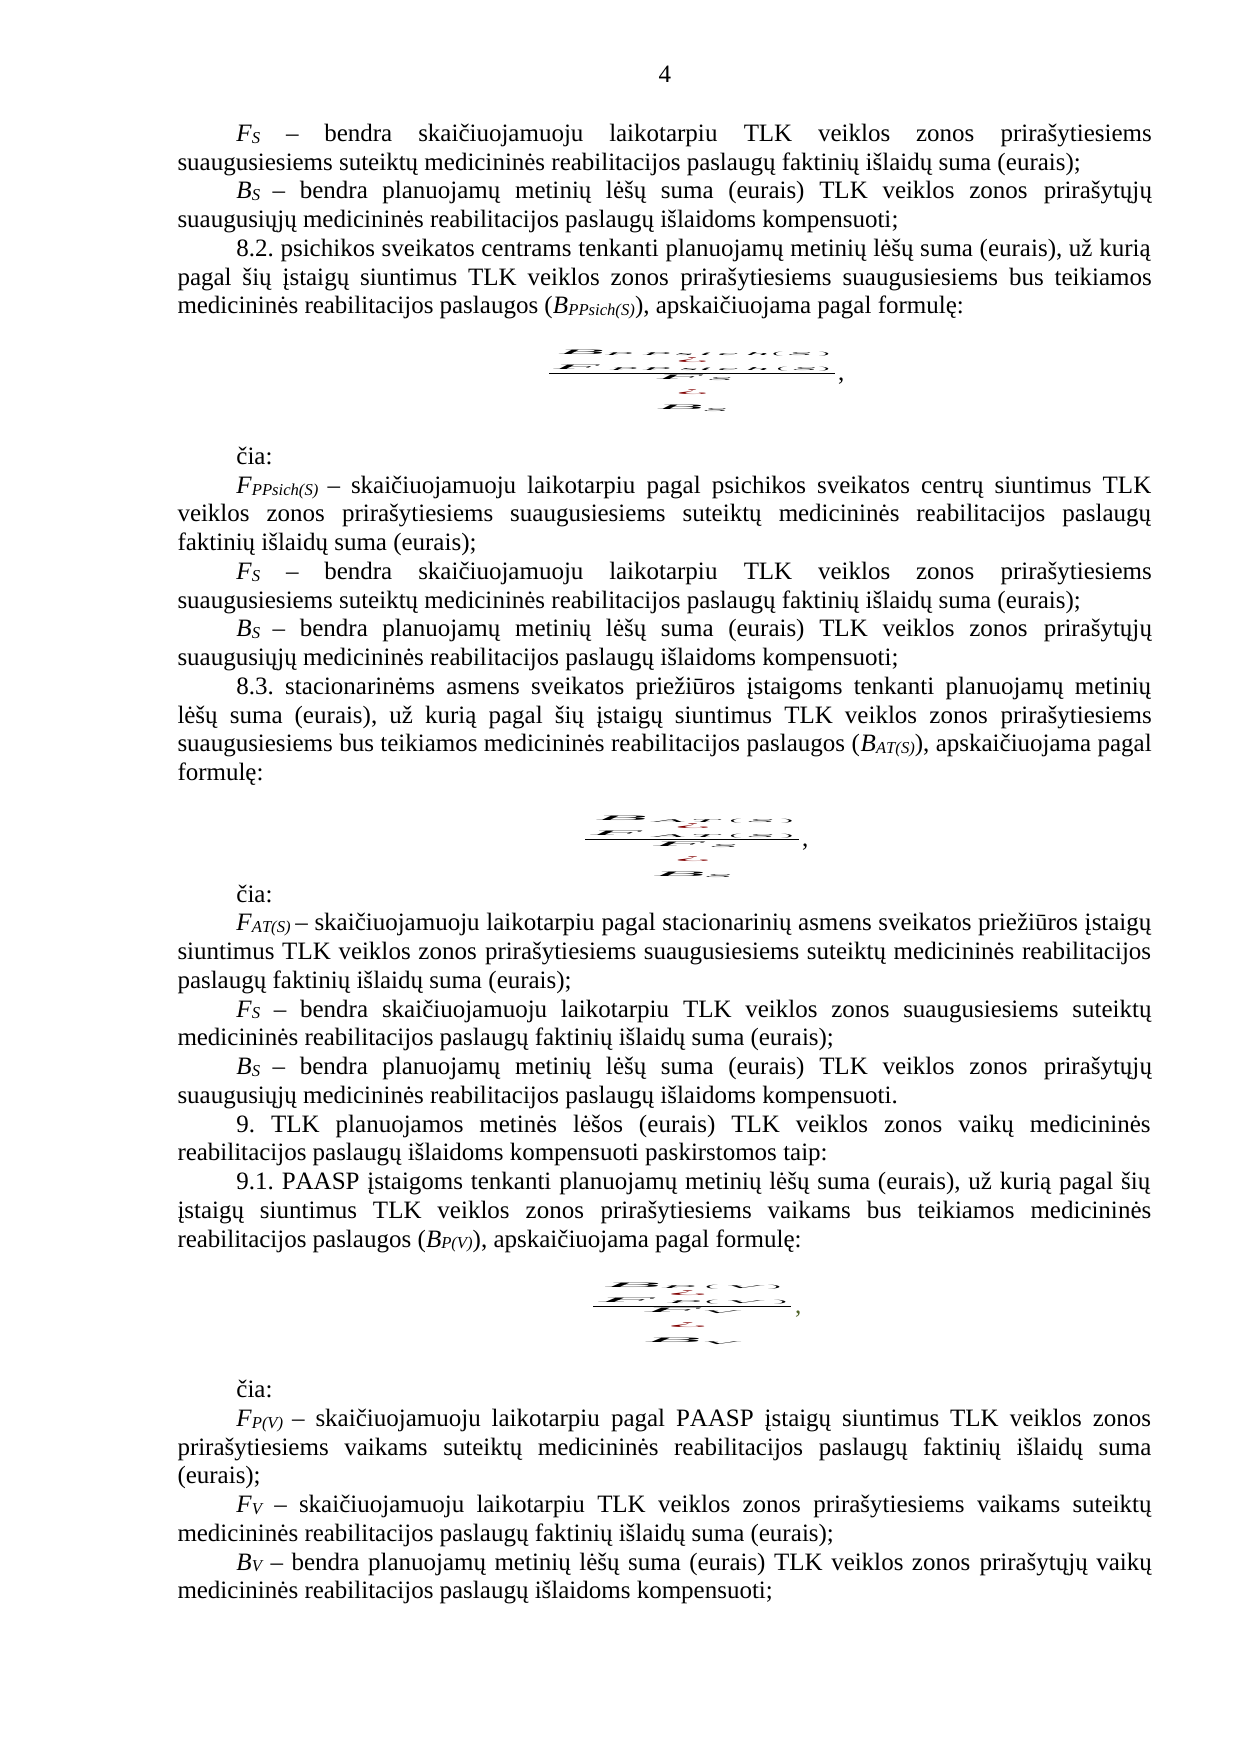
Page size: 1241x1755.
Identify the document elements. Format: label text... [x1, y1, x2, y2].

text čia: [177, 441, 1152, 470]
text FS – bendra skaičiuojamuoju laikotarpiu TLK veiklos zonos prirašytiesiems suaugusiesiems suteiktų medicininės reabilitacijos paslaugų faktinių išlaidų suma (eurais); [177, 118, 1152, 176]
text 8.2. psichikos sveikatos centrams tenkanti planuojamų metinių lėšų suma (eurais), už kurią pagal šių įstaigų siuntimus TLK veiklos zonos prirašytiesiems suaugusiesiems bus teikiamos medicininės reabilitacijos paslaugos (BPPsich(S)), apskaičiuojama pagal formulę: [177, 233, 1152, 319]
text , [177, 815, 1152, 879]
text , [177, 348, 1152, 412]
text FPPsich(S) – skaičiuojamuoju laikotarpiu pagal psichikos sveikatos centrų siuntimus TLK veiklos zonos prirašytiesiems suaugusiesiems suteiktų medicininės reabilitacijos paslaugų faktinių išlaidų suma (eurais); [177, 470, 1152, 556]
text FV – skaičiuojamuoju laikotarpiu TLK veiklos zonos prirašytiesiems vaikams suteiktų medicininės reabilitacijos paslaugų faktinių išlaidų suma (eurais); [177, 1489, 1152, 1547]
text 9. TLK planuojamos metinės lėšos (eurais) TLK veiklos zonos vaikų medicininės reabilitacijos paslaugų išlaidoms kompensuoti paskirstomos taip: [177, 1109, 1152, 1166]
text BS – bendra planuojamų metinių lėšų suma (eurais) TLK veiklos zonos prirašytųjų suaugusiųjų medicininės reabilitacijos paslaugų išlaidoms kompensuoti; [177, 176, 1152, 233]
text FP(V) – skaičiuojamuoju laikotarpiu pagal PAASP įstaigų siuntimus TLK veiklos zonos prirašytiesiems vaikams suteiktų medicininės reabilitacijos paslaugų faktinių išlaidų suma (eurais); [177, 1403, 1152, 1489]
text BS – bendra planuojamų metinių lėšų suma (eurais) TLK veiklos zonos prirašytųjų suaugusiųjų medicininės reabilitacijos paslaugų išlaidoms kompensuoti; [177, 613, 1152, 671]
text FS – bendra skaičiuojamuoju laikotarpiu TLK veiklos zonos suaugusiesiems suteiktų medicininės reabilitacijos paslaugų faktinių išlaidų suma (eurais); [177, 994, 1152, 1051]
text 9.1. PAASP įstaigoms tenkanti planuojamų metinių lėšų suma (eurais), už kurią pagal šių įstaigų siuntimus TLK veiklos zonos prirašytiesiems vaikams bus teikiamos medicininės reabilitacijos paslaugos (BP(V)), apskaičiuojama pagal formulę: [177, 1166, 1152, 1252]
text BV – bendra planuojamų metinių lėšų suma (eurais) TLK veiklos zonos prirašytųjų vaikų medicininės reabilitacijos paslaugų išlaidoms kompensuoti; [177, 1547, 1152, 1604]
text FAT(S) – skaičiuojamuoju laikotarpiu pagal stacionarinių asmens sveikatos priežiūros įstaigų siuntimus TLK veiklos zonos prirašytiesiems suaugusiesiems suteiktų medicininės reabilitacijos paslaugų faktinių išlaidų suma (eurais); [177, 907, 1152, 994]
text 8.3. stacionarinėms asmens sveikatos priežiūros įstaigoms tenkanti planuojamų metinių lėšų suma (eurais), už kurią pagal šių įstaigų siuntimus TLK veiklos zonos prirašytiesiems suaugusiesiems bus teikiamos medicininės reabilitacijos paslaugos (BAT(S)), apskaičiuojama pagal formulę: [177, 671, 1152, 786]
text čia: [177, 1374, 1152, 1403]
text FS – bendra skaičiuojamuoju laikotarpiu TLK veiklos zonos prirašytiesiems suaugusiesiems suteiktų medicininės reabilitacijos paslaugų faktinių išlaidų suma (eurais); [177, 556, 1152, 613]
text , [177, 1281, 1152, 1345]
text čia: [177, 879, 1152, 907]
text BS – bendra planuojamų metinių lėšų suma (eurais) TLK veiklos zonos prirašytųjų suaugusiųjų medicininės reabilitacijos paslaugų išlaidoms kompensuoti. [177, 1051, 1152, 1109]
